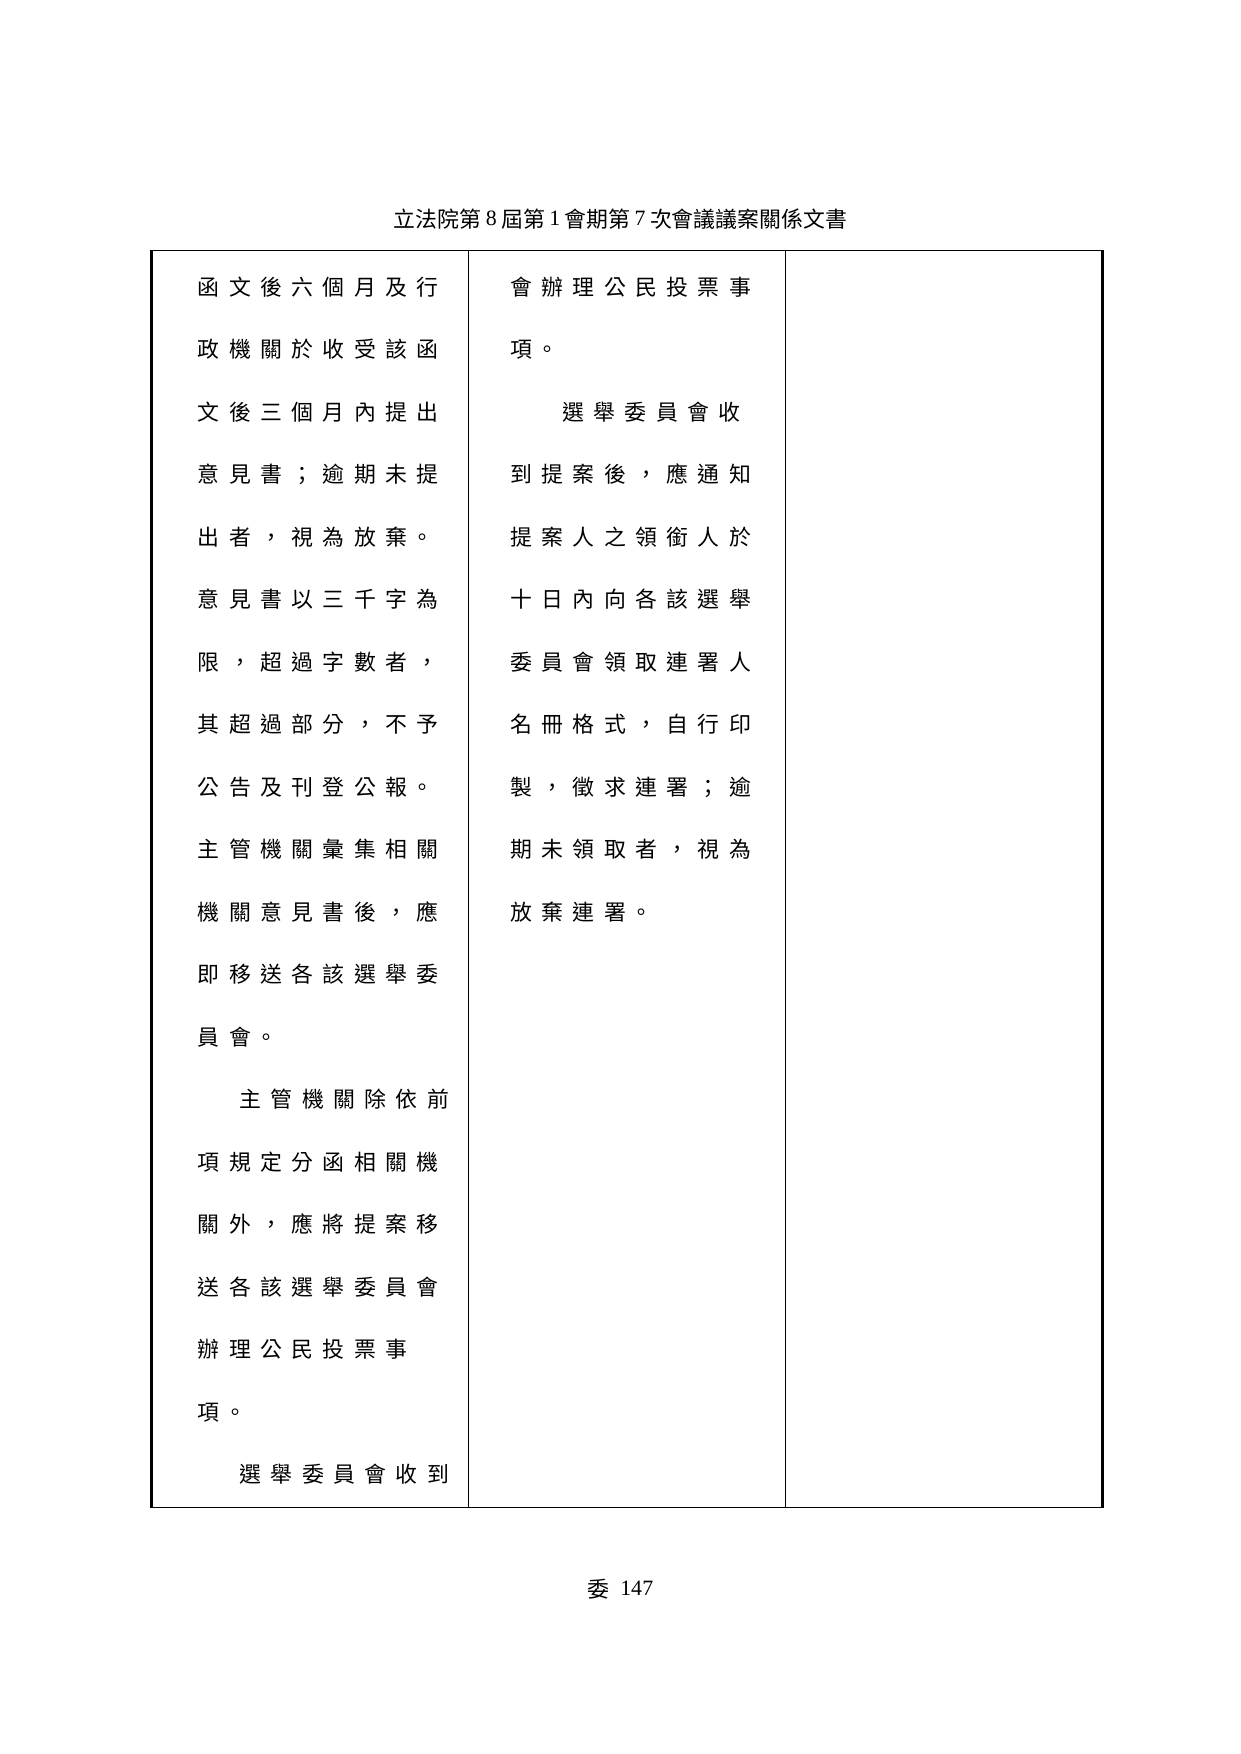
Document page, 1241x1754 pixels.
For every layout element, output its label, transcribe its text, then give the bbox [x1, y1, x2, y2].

table_cell 會辦理公民投票事項。 選舉委員會收到提案後，應通知提案人之領銜人於十日內向各該選舉委員會領取連署人名冊格式，自行印製，徵求連署；逾期未領取者，視為放棄連署。 [469, 251, 785, 1507]
table_cell 函文後六個月及行政機關於收受該函文後三個月內提出意見書；逾期未提出者，視為放棄。意見書以三千字為限，超過字數者，其超過部分，不予公告及刊登公報。主管機關彙集相關機關意見書後，應即移送各該選舉委員會。 主管機關除依前項規定分函相關機關外，應將提案移送各該選舉委員會辦理公民投票事項。 選舉委員會收到 [153, 251, 468, 1507]
table_cell [786, 251, 1101, 1507]
